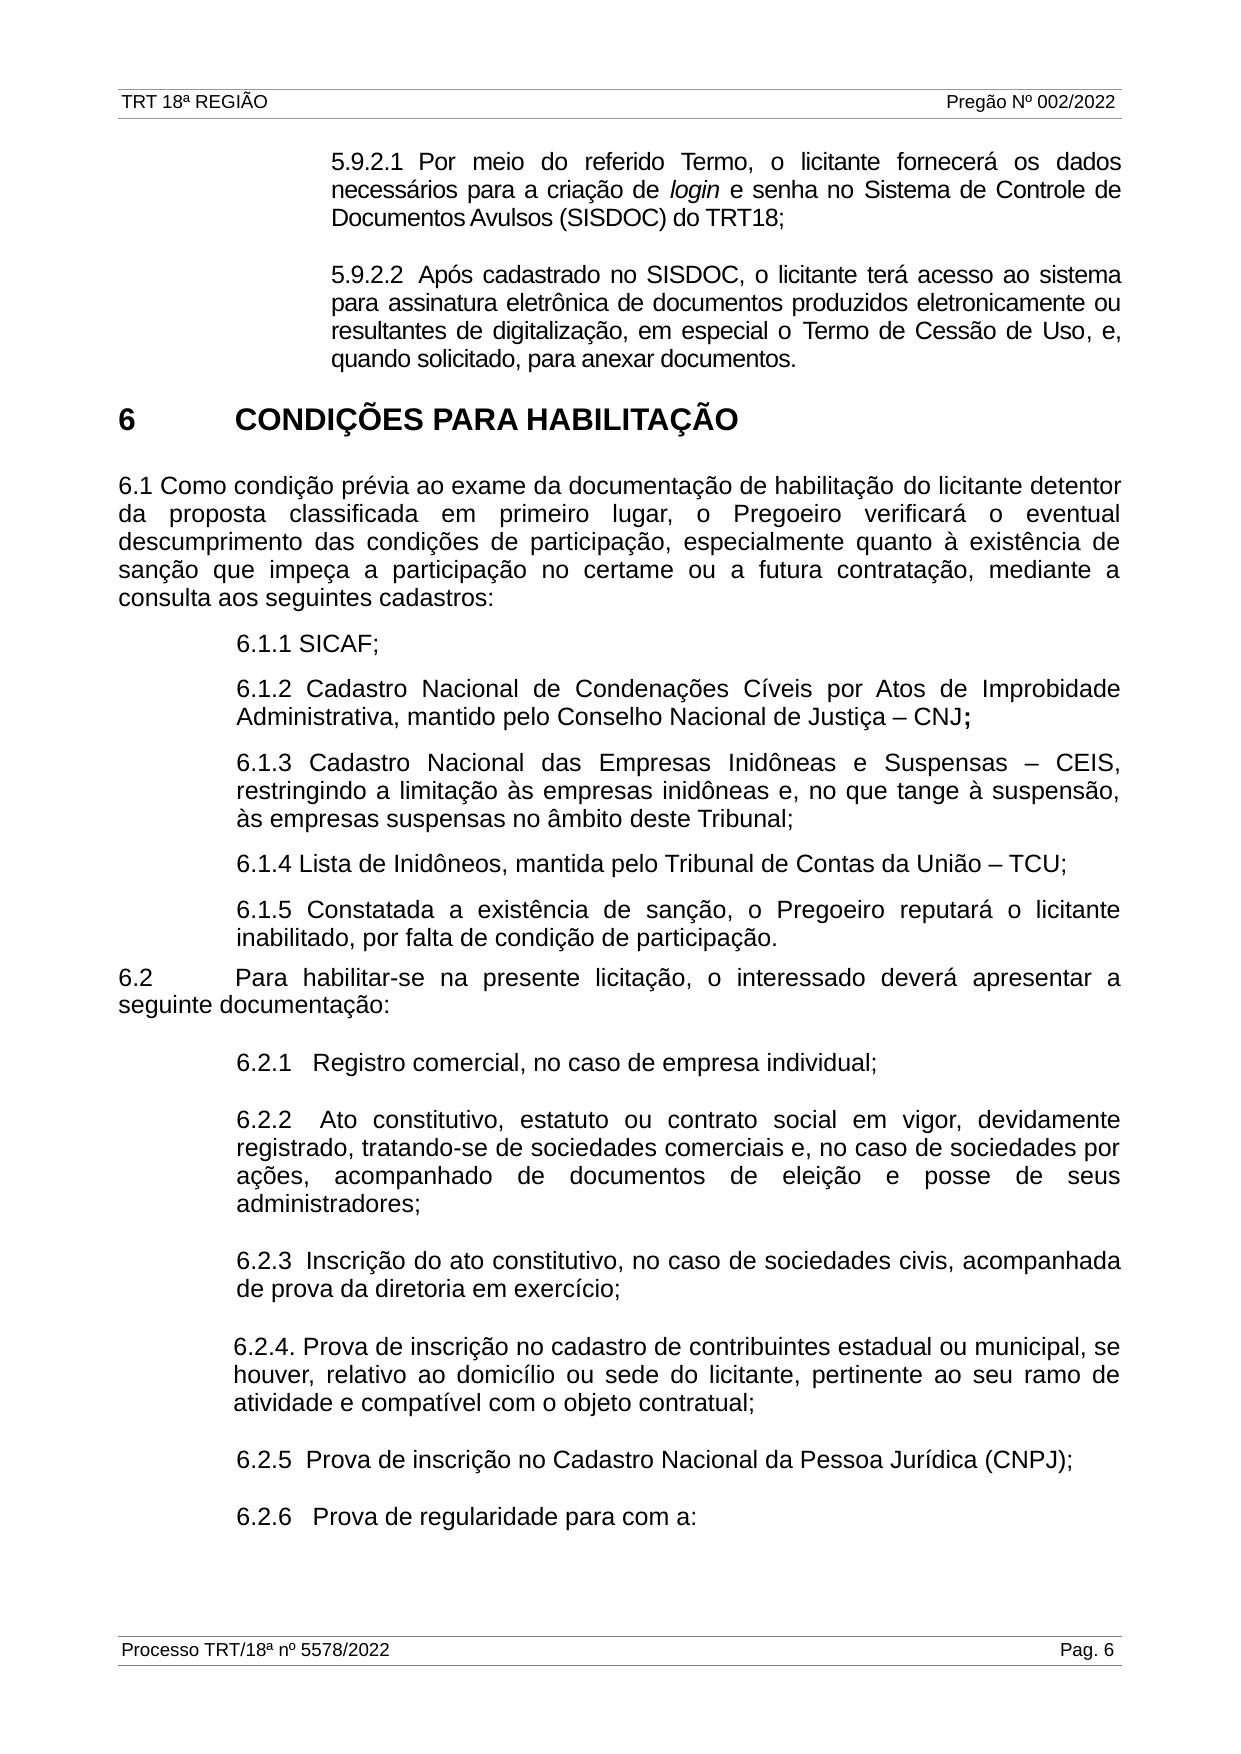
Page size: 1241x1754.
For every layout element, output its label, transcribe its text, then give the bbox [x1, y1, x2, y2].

text 6.2.6 Prova de regularidade para com a: [236, 1503, 1122, 1531]
text 6.2.2 Ato constitutivo, estatuto ou contrato social em vigor, devidamente registrado, tratando-se de sociedades comerciais e, no caso de sociedades por ações, acompanhado de documentos de eleição e posse de seus administradores; [236, 1106, 1122, 1218]
text 6.1 Como condição prévia ao exame da documentação de habilitação do licitante detentor da proposta classificada em primeiro lugar, o Pregoeiro verificará o eventual descumprimento das condições de participação, especialmente quanto à existência de sanção que impeça a participação no certame ou a futura contratação, mediante a consulta aos seguintes cadastros: [118, 472, 1122, 612]
list 6.2.4. Prova de inscrição no cadastro de contribuintes estadual ou municipal, se houver, relativo ao domicílio ou sede do licitante, pertinente ao seu ramo de atividade e compatível com o objeto contratual; [233, 1332, 1122, 1416]
text 6.1.5 Constatada a existência de sanção, o Pregoeiro reputará o licitante inabilitado, por falta de condição de participação. [236, 896, 1122, 952]
text 6.2.5 Prova de inscrição no Cadastro Nacional da Pessoa Jurídica (CNPJ); [236, 1446, 1122, 1474]
text 6.1.3 Cadastro Nacional das Empresas Inidôneas e Suspensas – CEIS, restringindo a limitação às empresas inidôneas e, no que tange à suspensão, às empresas suspensas no âmbito deste Tribunal; [236, 749, 1122, 832]
list 5.9.2.1 Por meio do referido Termo, o licitante fornecerá os dados necessários para a criação de login e senha no Sistema de Controle de Documentos Avulsos (SISDOC) do TRT18; [331, 147, 1122, 231]
text 6.2 Para habilitar-se na presente licitação, o interessado deverá apresentar a seguinte documentação: [118, 963, 1122, 1019]
text 6.2.1 Registro comercial, no caso de empresa individual; [236, 1049, 1122, 1077]
list 5.9.2.2 Após cadastrado no SISDOC, o licitante terá acesso ao sistema para assinatura eletrônica de documentos produzidos eletronicamente ou resultantes de digitalização, em especial o Termo de Cessão de Uso, e, quando solicitado, para anexar documentos. [331, 261, 1122, 372]
list 6.2.3 Inscrição do ato constitutivo, no caso de sociedades civis, acompanhada de prova da diretoria em exercício; [236, 1247, 1122, 1303]
text 6.1.2 Cadastro Nacional de Condenações Cíveis por Atos de Improbidade Administrativa, mantido pelo Conselho Nacional de Justiça – CNJ; [236, 675, 1122, 731]
text 6 CONDIÇÕES PARA HABILITAÇÃO [118, 402, 1122, 437]
text 6.1.1 SICAF; [236, 629, 1122, 657]
text 6.1.4 Lista de Inidôneos, mantida pelo Tribunal de Contas da União – TCU; [236, 850, 1122, 878]
